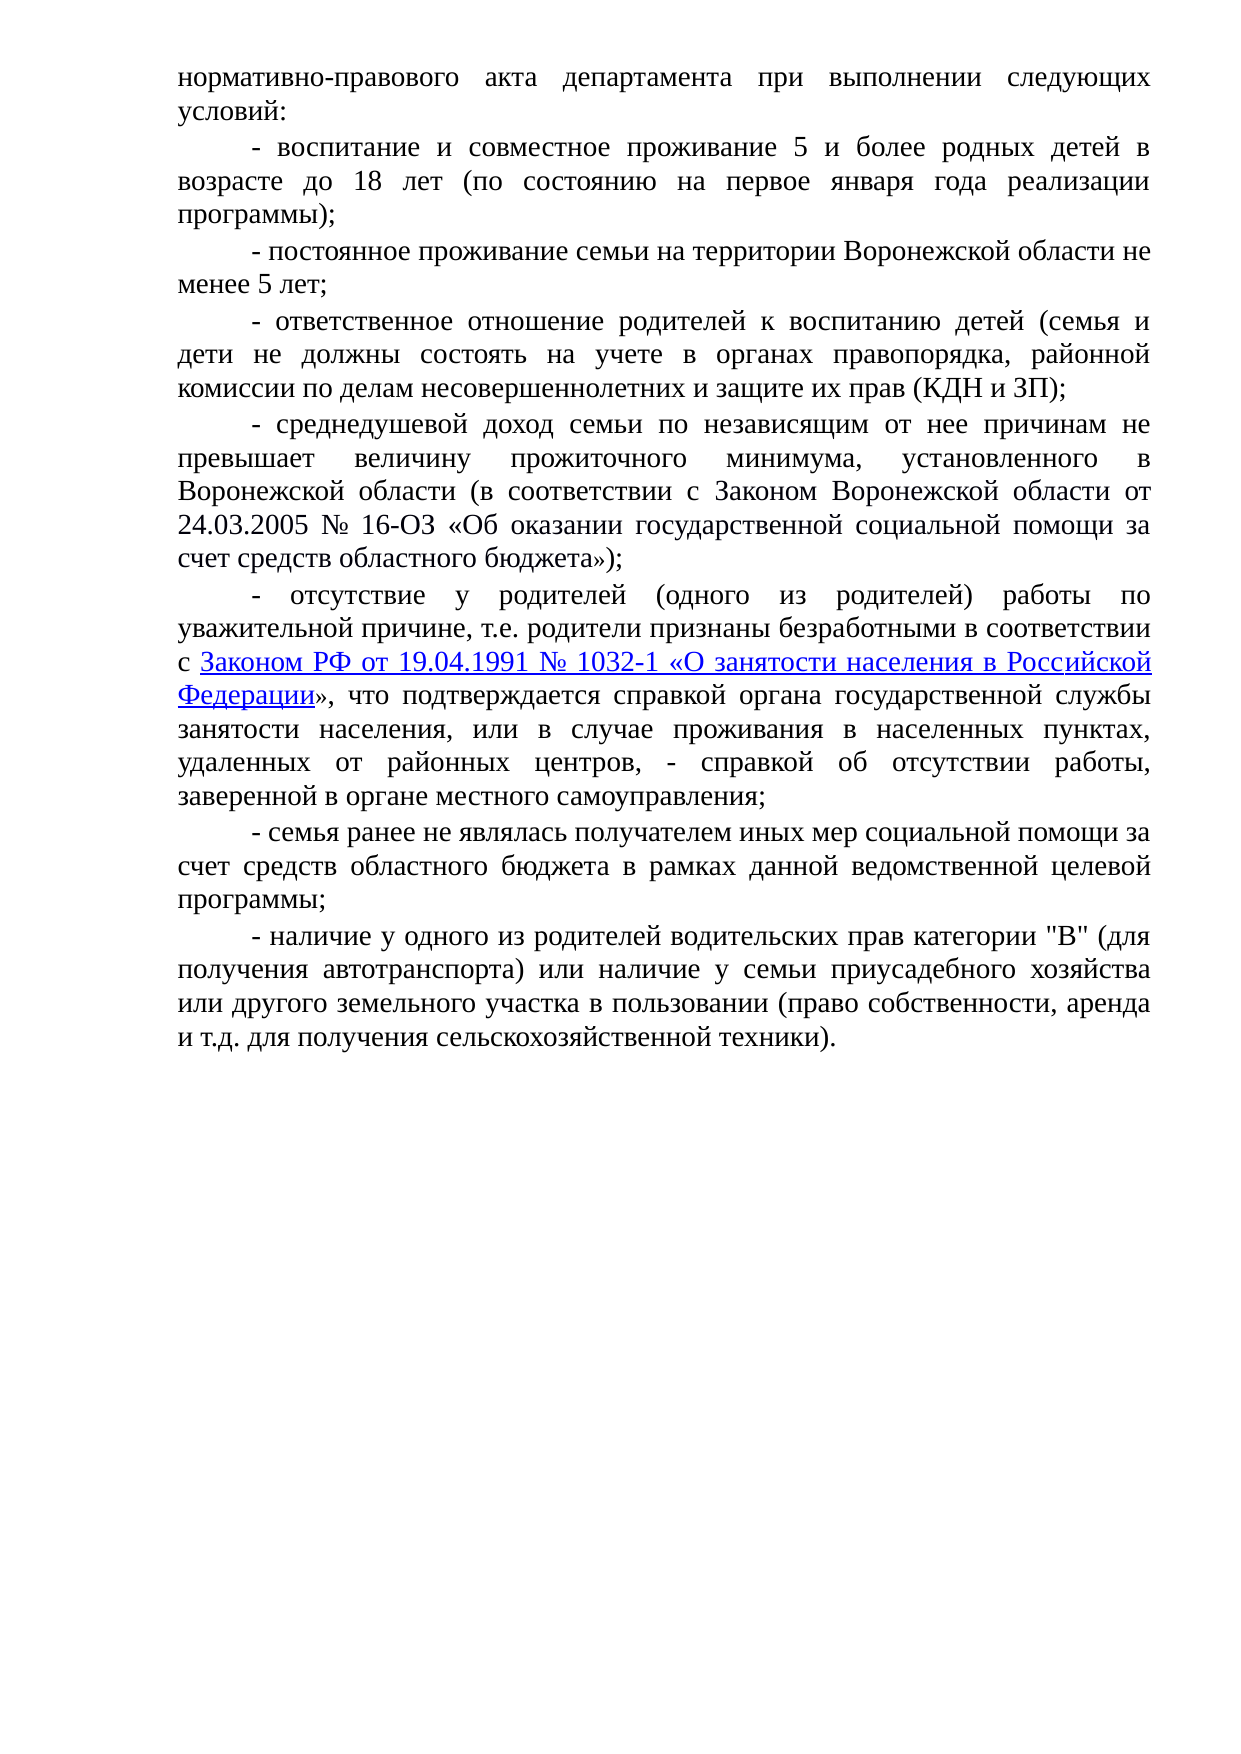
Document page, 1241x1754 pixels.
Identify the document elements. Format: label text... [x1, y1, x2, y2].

text - среднедушевой доход семьи по независящим от нее причинам не превышает величину прожиточного минимума, установленного в Воронежской области (в соответствии с Законом Воронежской области от 24.03.2005 № 16-ОЗ «Об оказании государственной социальной помощи за счет средств областного бюджета»); [177, 406, 1152, 574]
text - ответственное отношение родителей к воспитанию детей (семья и дети не должны состоять на учете в органах правопорядка, районной комиссии по делам несовершеннолетних и защите их прав (КДН и ЗП); [177, 303, 1152, 403]
text - постоянное проживание семьи на территории Воронежской области не менее 5 лет; [177, 233, 1152, 300]
text - отсутствие у родителей (одного из родителей) работы по уважительной причине, т.е. родители признаны безработными в соответствии с Законом РФ от 19.04.1991 № 1032-1 «О занятости населения в Российской Федерации», что подтверждается справкой органа государственной службы занятости населения, или в случае проживания в населенных пунктах, удаленных от районных центров, - справкой об отсутствии работы, заверенной в органе местного самоуправления; [177, 577, 1152, 812]
text - наличие у одного из родителей водительских прав категории "В" (для получения автотранспорта) или наличие у семьи приусадебного хозяйства или другого земельного участка в пользовании (право собственности, аренда и т.д. для получения сельскохозяйственной техники). [177, 918, 1152, 1052]
text - воспитание и совместное проживание 5 и более родных детей в возрасте до 18 лет (по состоянию на первое января года реализации программы); [177, 129, 1152, 230]
text нормативно-правового акта департамента при выполнении следующих условий: [177, 59, 1152, 126]
text - семья ранее не являлась получателем иных мер социальной помощи за счет средств областного бюджета в рамках данной ведомственной целевой программы; [177, 814, 1152, 915]
